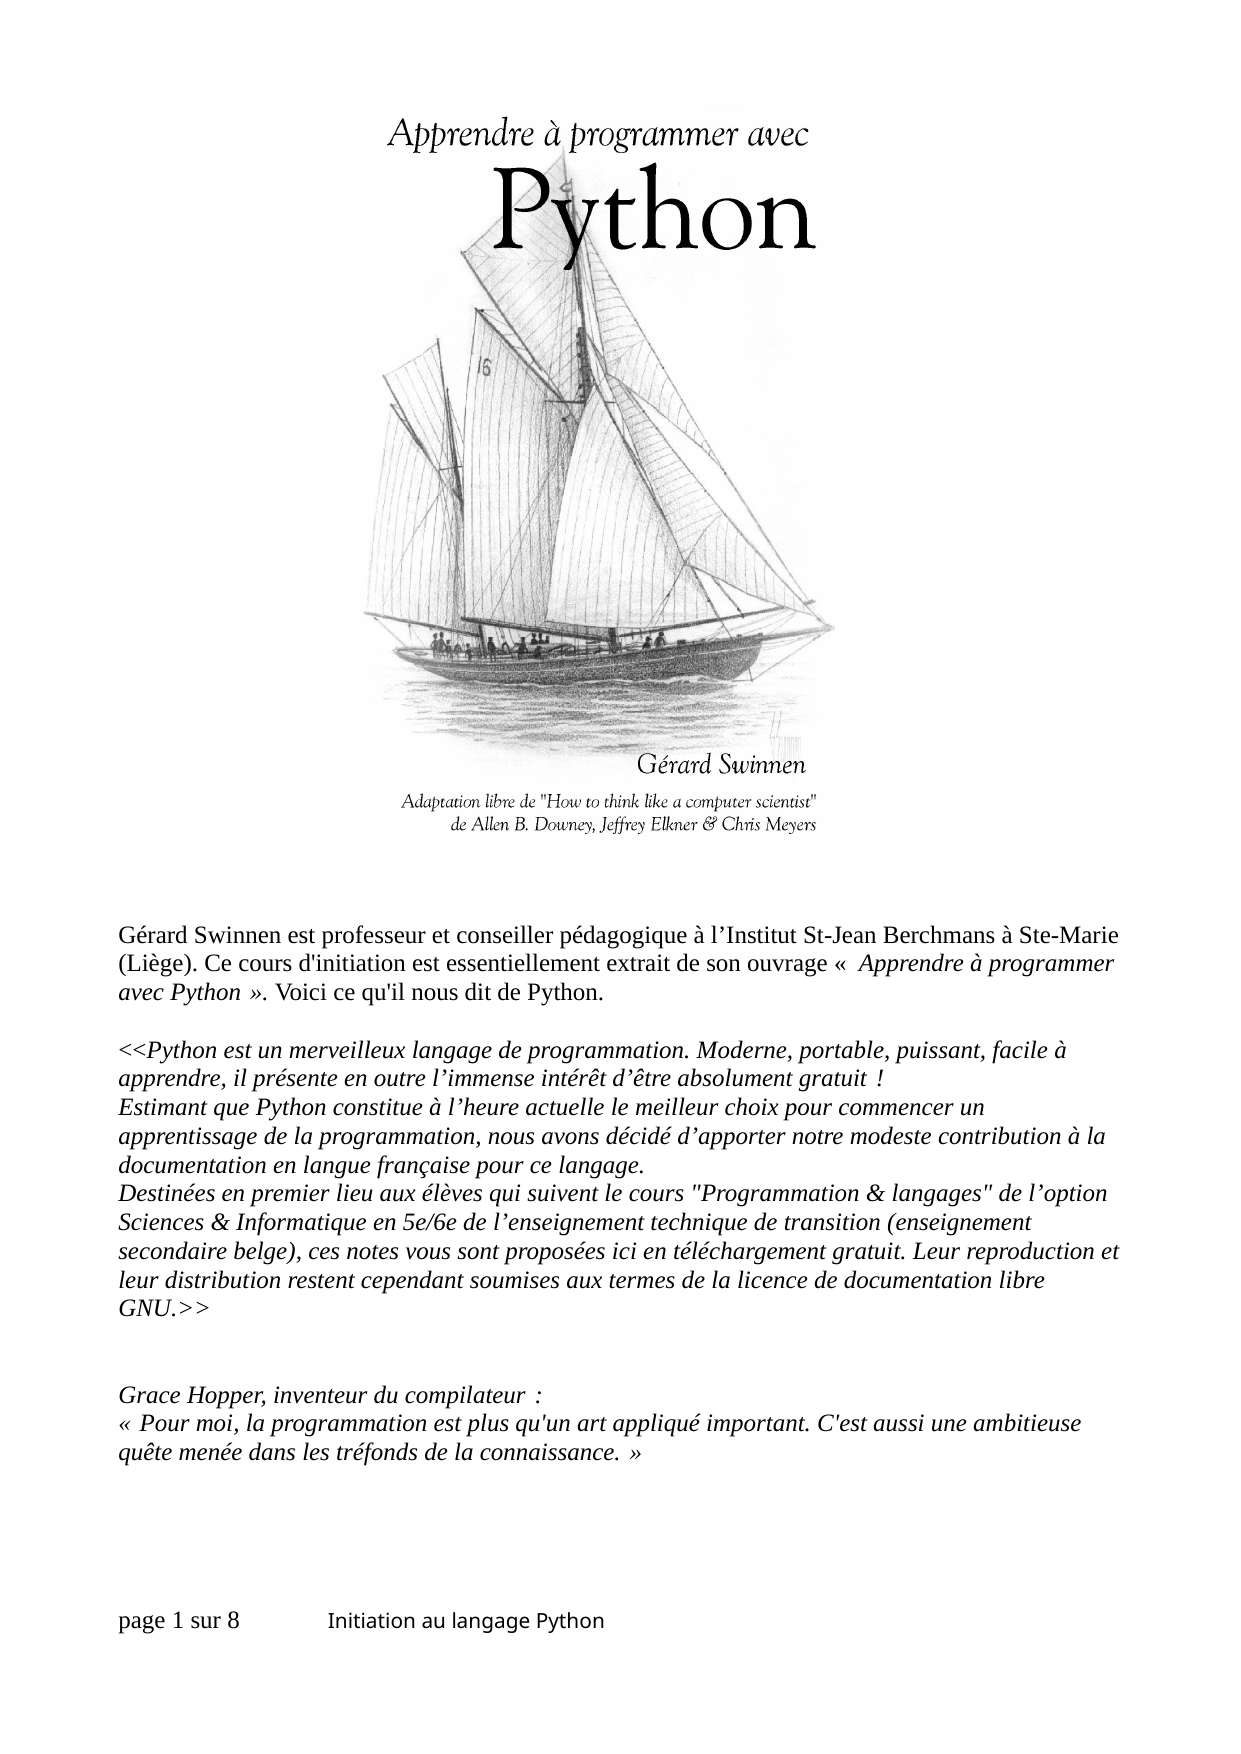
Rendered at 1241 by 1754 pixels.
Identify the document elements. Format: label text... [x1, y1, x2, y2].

picture [324, 100, 857, 847]
text <<Python est un merveilleux langage de programmation. Moderne, portable, puissant, facile à apprendre, il présente en outre l’immense intérêt d’être absolument gratuit ! Estimant que Python constitue à l’heure actuelle le meilleur choix pour commencer un apprentissage de la programmation, nous avons décidé d’apporter notre modeste contribution à la documentation en langue française pour ce langage. Destinées en premier lieu aux élèves qui suivent le cours "Programmation & langages" de l’option Sciences & Informatique en 5e/6e de l’enseignement technique de transition (enseignement secondaire belge), ces notes vous sont proposées ici en téléchargement gratuit. Leur reproduction et leur distribution restent cependant soumises aux termes de la licence de documentation libre GNU.>> [118, 1006, 1122, 1322]
text « Pour moi, la programmation est plus qu'un art appliqué important. C'est aussi une ambitieuse quête menée dans les tréfonds de la connaissance. » [118, 1408, 1122, 1466]
text Gérard Swinnen est professeur et conseiller pédagogique à l’Institut St-Jean Berchmans à Ste-Marie (Liège). Ce cours d'initiation est essentiellement extrait de son ouvrage « Apprendre à programmer avec Python ». Voici ce qu'il nous dit de Python. [118, 920, 1122, 1006]
text Grace Hopper, inventeur du compilateur : [118, 1380, 1122, 1408]
